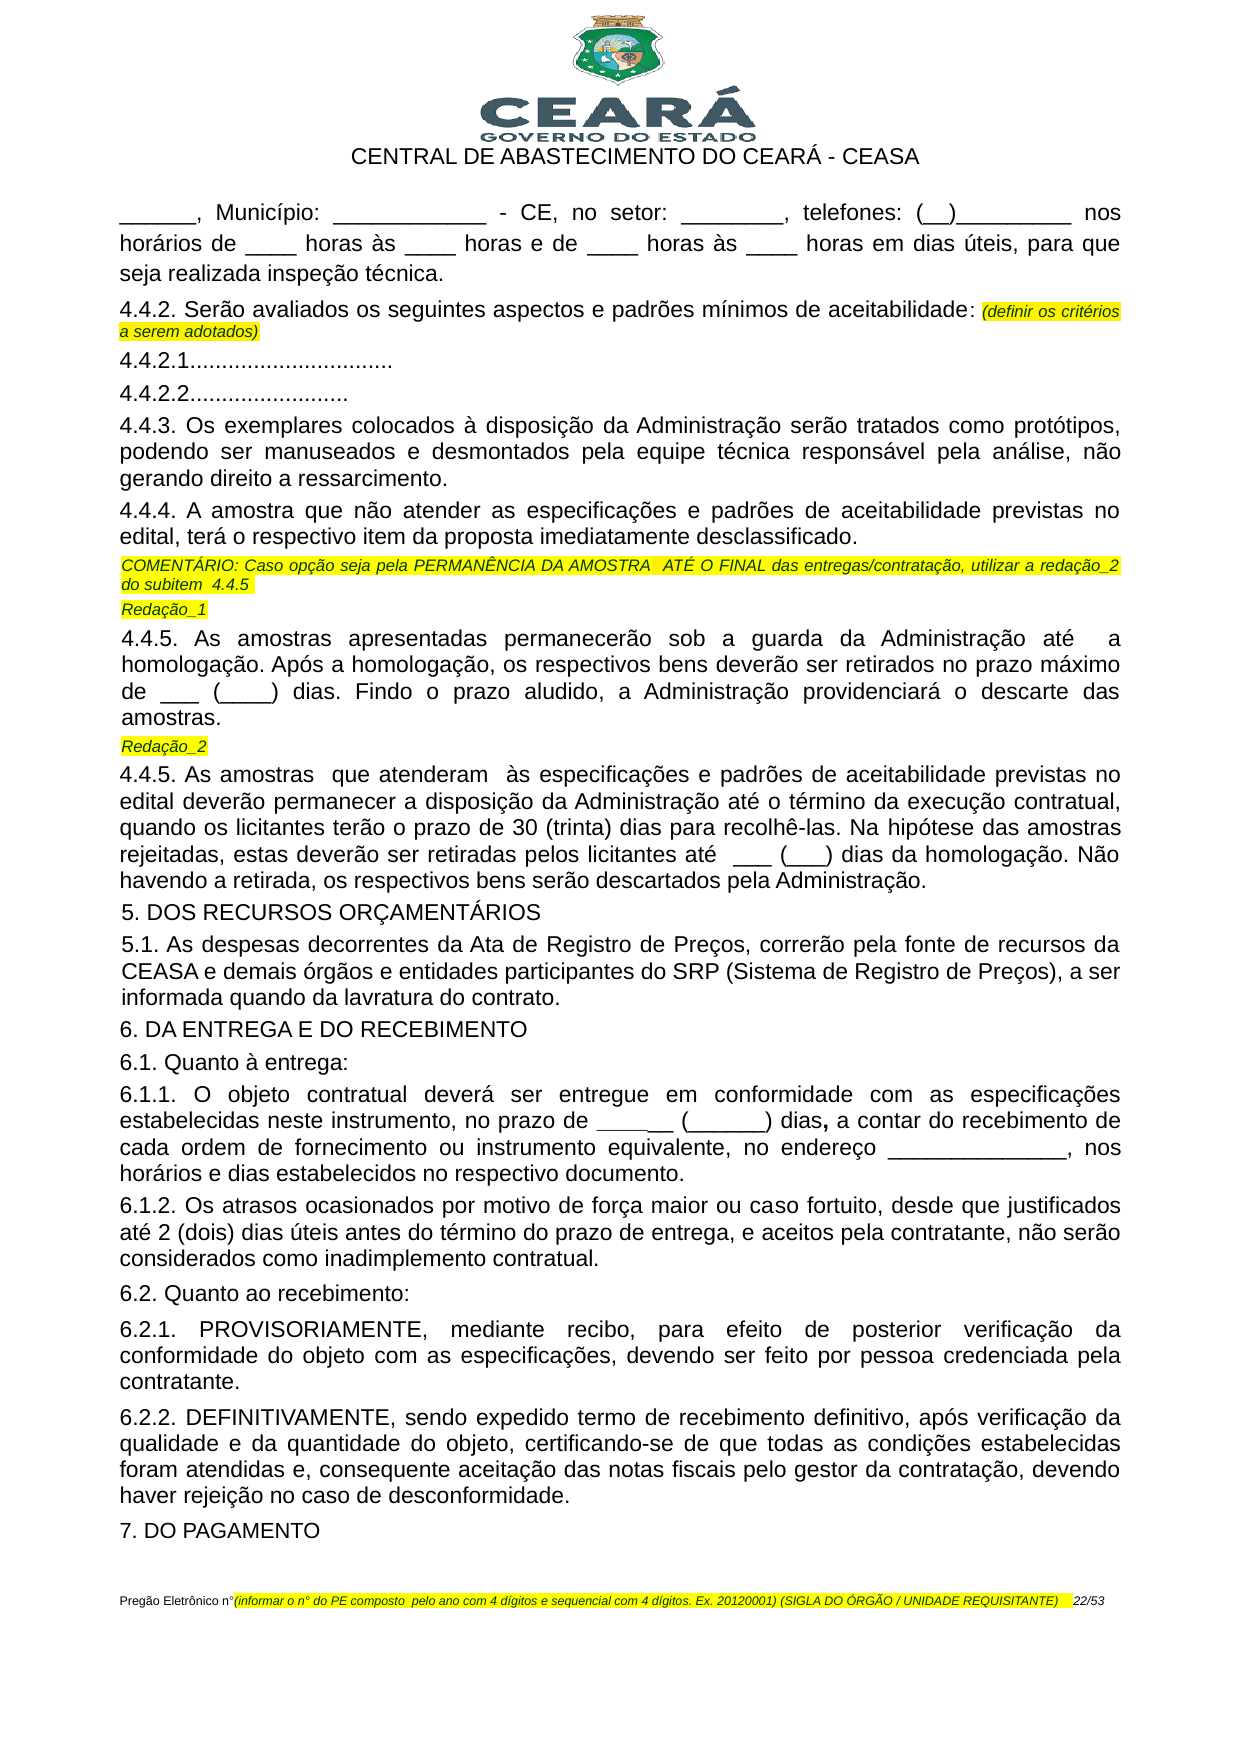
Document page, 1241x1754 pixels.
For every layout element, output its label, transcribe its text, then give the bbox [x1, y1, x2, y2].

text 6.1.2. Os atrasos ocasionados por motivo de força maior ou caso fortuito, desde que justificados até 2 (dois) dias úteis antes do término do prazo de entrega, e aceitos pela contratante, não serão considerados como inadimplemento contratual. [119, 1192, 1121, 1271]
text 4.4.2. Serão avaliados os seguintes aspectos e padrões mínimos de aceitabilidade: (definir os critérios a serem adotados) [119, 296, 1121, 341]
text 4.4.5. As amostras apresentadas permanecerão sob a guarda da Administração até a homologação. Após a homologação, os respectivos bens deverão ser retirados no prazo máximo de ___ (____) dias. Findo o prazo aludido, a Administração providenciará o descarte das amostras. [121, 625, 1121, 730]
text 5. DOS RECURSOS ORÇAMENTÁRIOS [121, 899, 1121, 926]
text 6.2.1. PROVISORIAMENTE, mediante recibo, para efeito de posterior verificação da conformidade do objeto com as especificações, devendo ser feito por pessoa credenciada pela contratante. [119, 1316, 1121, 1394]
text 6. DA ENTREGA E DO RECEBIMENTO [119, 1016, 1121, 1043]
text Redação_1 [121, 600, 1121, 619]
text 6.2. Quanto ao recebimento: [119, 1280, 1121, 1307]
picture [454, 10, 783, 146]
text 5.1. As despesas decorrentes da Ata de Registro de Preços, correrão pela fonte de recursos da CEASA e demais órgãos e entidades participantes do SRP (Sistema de Registro de Preços), a ser informada quando da lavratura do contrato. [121, 931, 1121, 1011]
text 7. DO PAGAMENTO [119, 1518, 1121, 1543]
text ______, Município: ____________ - CE, no setor: ________, telefones: (__)_________ nos horários de ____ horas às ____ horas e de ____ horas às ____ horas em dias úteis, para que seja realizada inspeção técnica. [119, 199, 1121, 286]
text Redação_2 [121, 736, 1121, 756]
text 4.4.3. Os exemplares colocados à disposição da Administração serão tratados como protótipos, podendo ser manuseados e desmontados pela equipe técnica responsável pela análise, não gerando direito a ressarcimento. [119, 412, 1121, 491]
text 4.4.5. As amostras que atenderam às especificações e padrões de aceitabilidade previstas no edital deverão permanecer a disposição da Administração até o término da execução contratual, quando os licitantes terão o prazo de 30 (trinta) dias para recolhê-las. Na hipótese das amostras rejeitadas, estas deverão ser retiradas pelos licitantes até ___ (___) dias da homologação. Não havendo a retirada, os respectivos bens serão descartados pela Administração. [119, 761, 1121, 893]
text 4.4.2.2......................... [119, 380, 1121, 406]
text 4.4.4. A amostra que não atender as especificações e padrões de aceitabilidade previstas no edital, terá o respectivo item da proposta imediatamente desclassificado. [119, 497, 1121, 550]
text 6.1.1. O objeto contratual deverá ser entregue em conformidade com as especificações estabelecidas neste instrumento, no prazo de ______ (______) dias, a contar do recebimento de cada ordem de fornecimento ou instrumento equivalente, no endereço ______________, nos horários e dias estabelecidos no respectivo documento. [119, 1081, 1121, 1186]
text COMENTÁRIO: Caso opção seja pela PERMANÊNCIA DA AMOSTRA ATÉ O FINAL das entregas/contratação, utilizar a redação_2 do subitem 4.4.5 [121, 556, 1121, 594]
text 6.2.2. DEFINITIVAMENTE, sendo expedido termo de recebimento definitivo, após verificação da qualidade e da quantidade do objeto, certificando-se de que todas as condições estabelecidas foram atendidas e, consequente aceitação das notas fiscais pelo gestor da contratação, devendo haver rejeição no caso de desconformidade. [119, 1403, 1121, 1509]
text 6.1. Quanto à entrega: [119, 1049, 1121, 1075]
text 4.4.2.1................................ [119, 347, 1121, 374]
